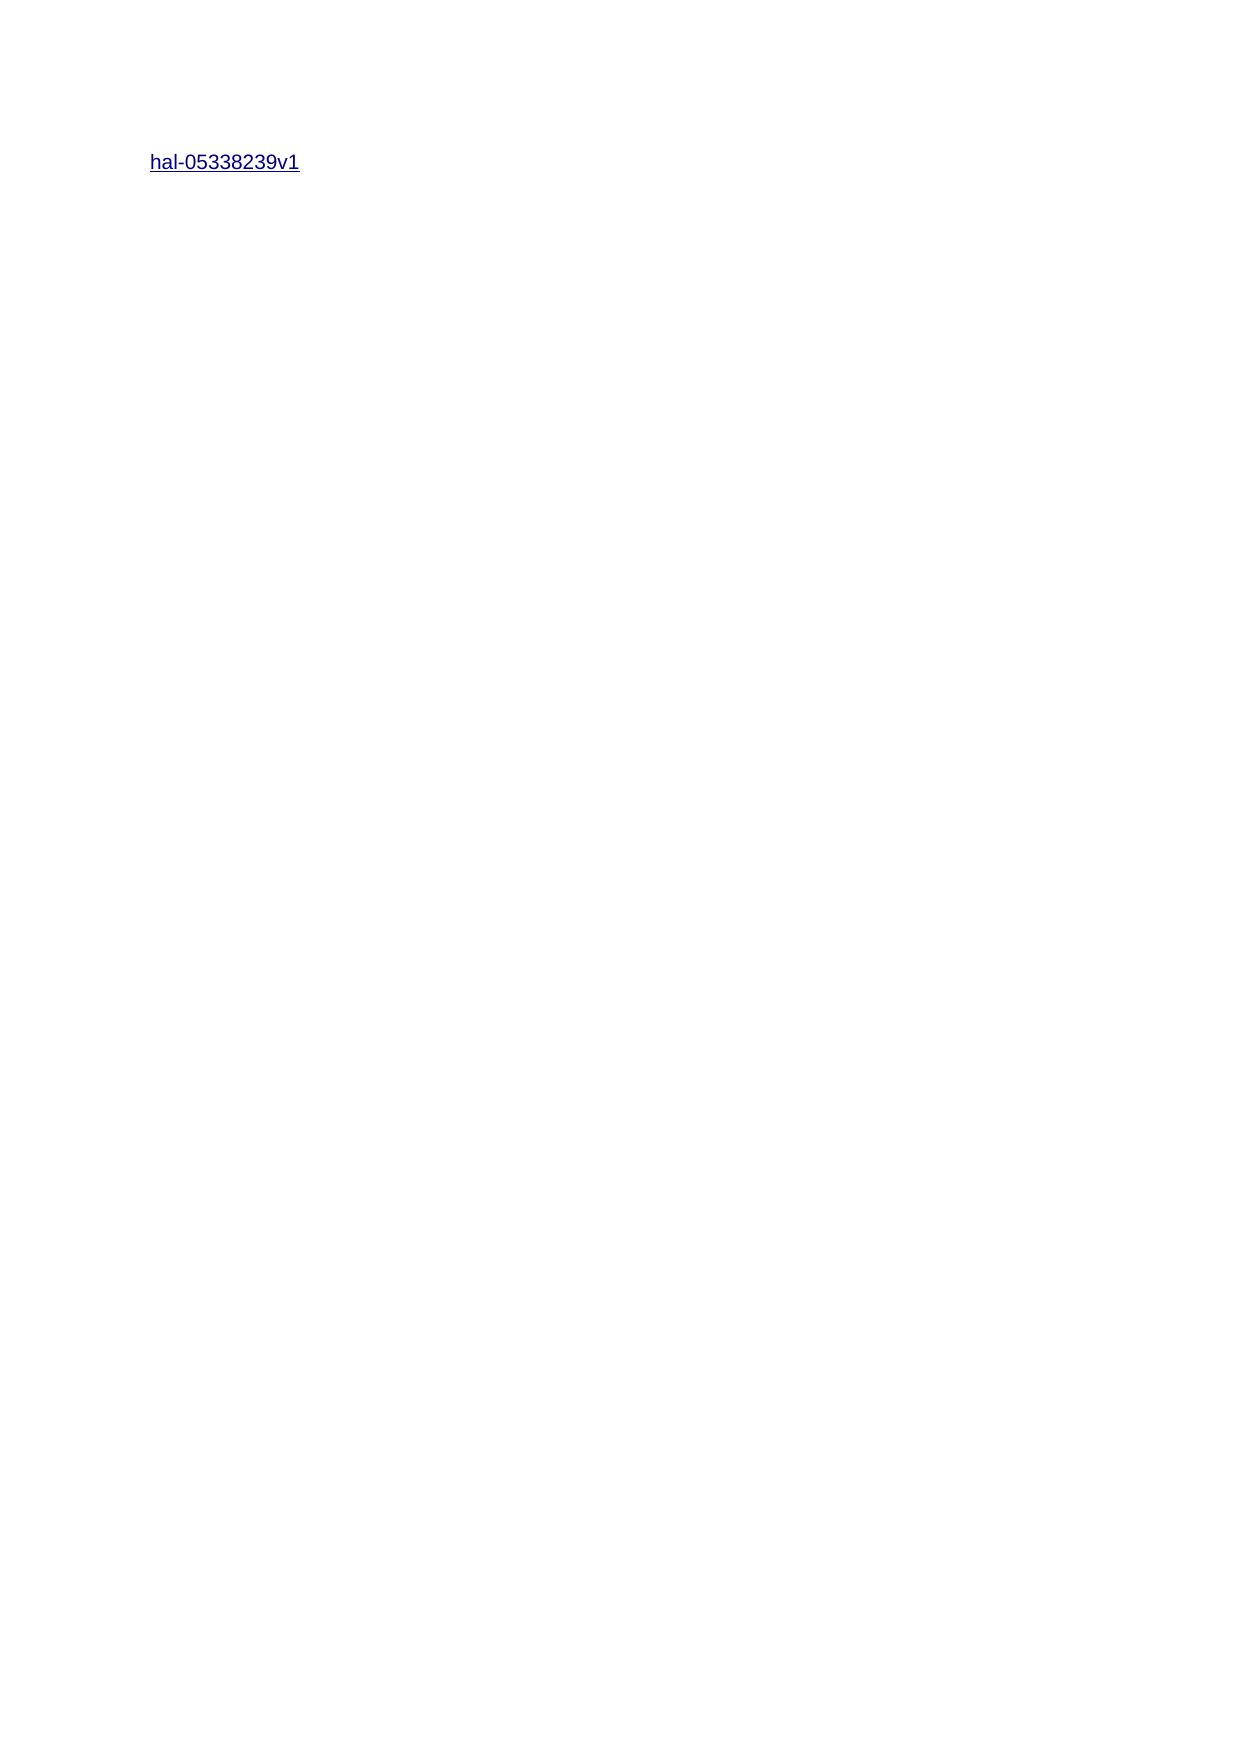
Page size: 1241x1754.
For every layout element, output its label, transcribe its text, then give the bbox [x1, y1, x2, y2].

table_header hal-05338239v1 [150, 150, 1090, 174]
